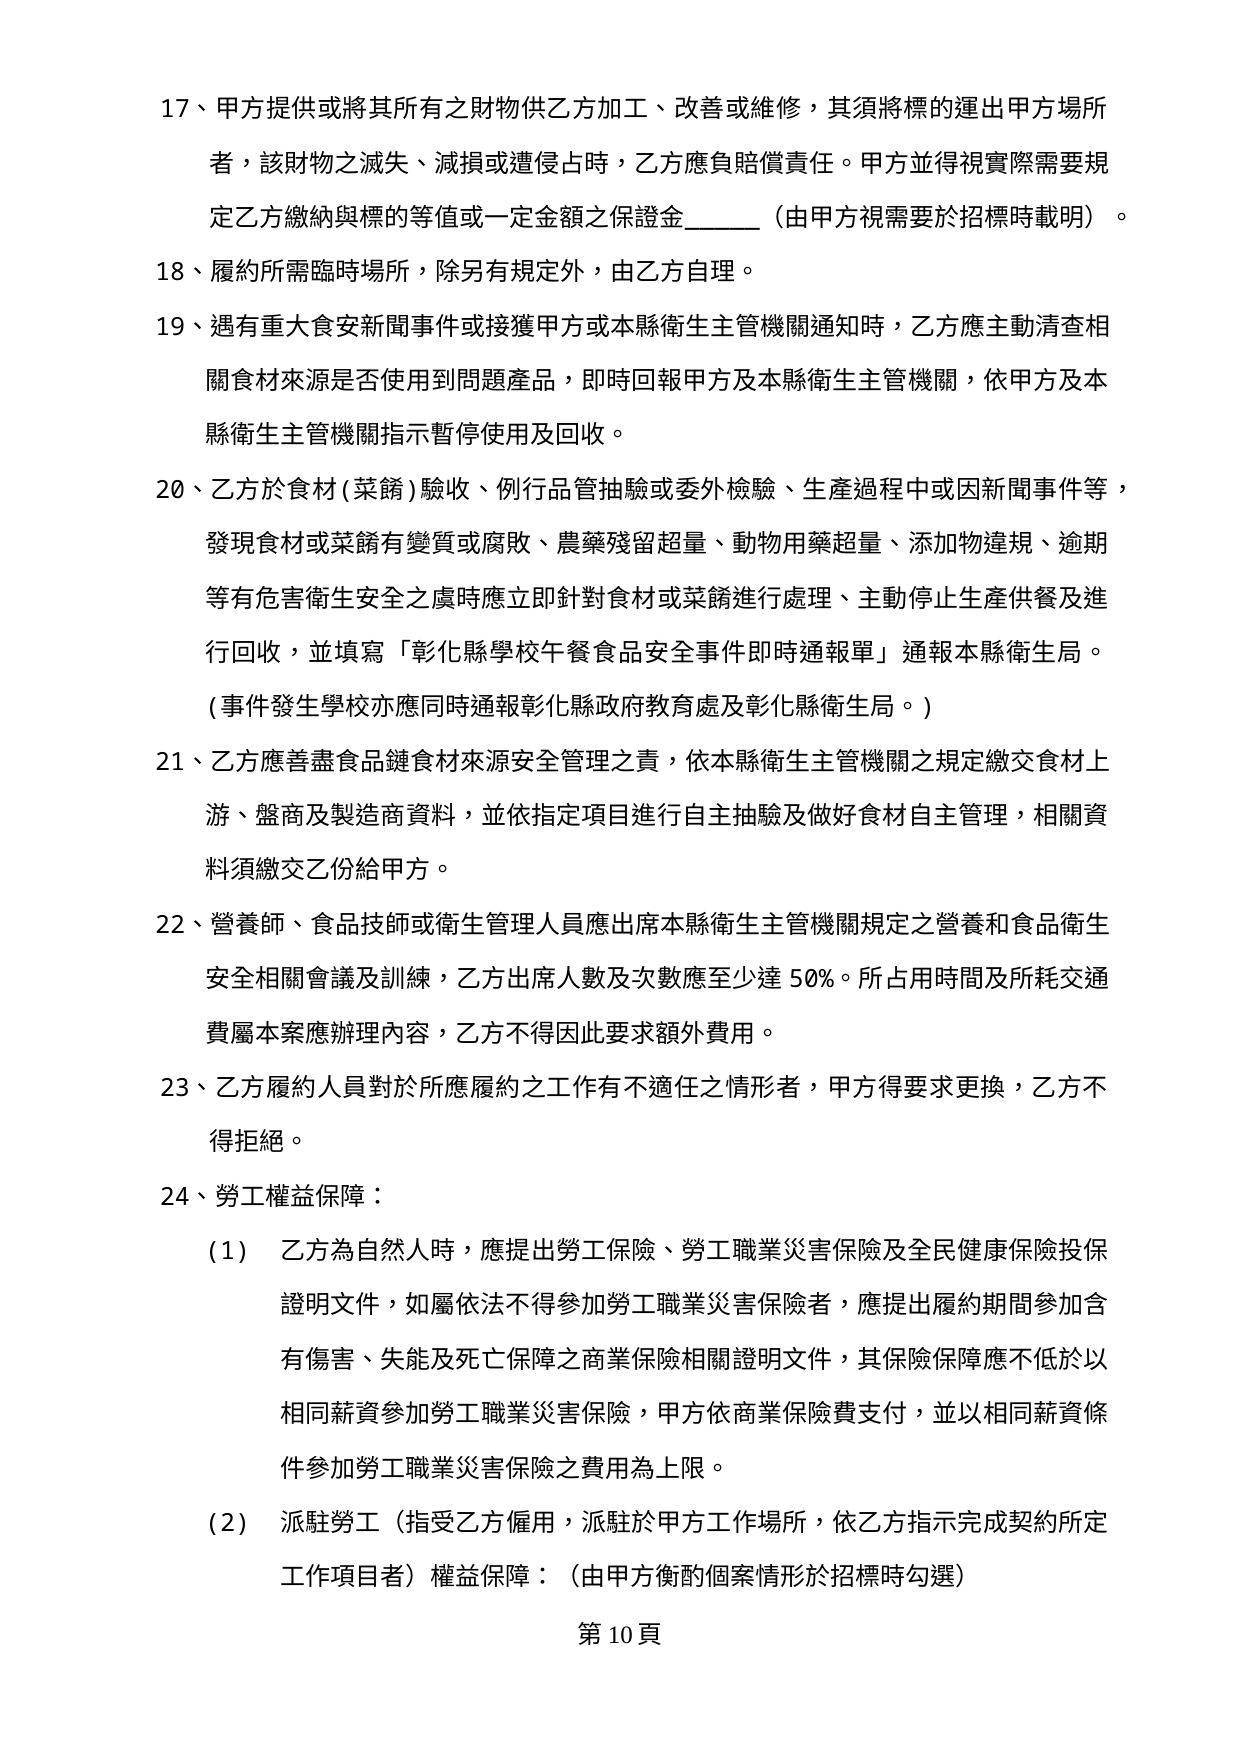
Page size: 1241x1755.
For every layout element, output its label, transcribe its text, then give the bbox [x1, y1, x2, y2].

list 乙方應善盡食品鏈食材來源安全管理之責，依本縣衛生主管機關之規定繳交食材上游、盤商及製造商資料，並依指定項目進行自主抽驗及做好食材自主管理，相關資料須繳交乙份給甲方。 [155, 741, 1110, 886]
list 乙方履約人員對於所應履約之工作有不適任之情形者，甲方得要求更換，乙方不得拒絕。 [159, 1067, 1110, 1158]
list 履約所需臨時場所，除另有規定外，由乙方自理。 [155, 252, 1110, 288]
list 乙方於食材(菜餚)驗收、例行品管抽驗或委外檢驗、生產過程中或因新聞事件等，發現食材或菜餚有變質或腐敗、農藥殘留超量、動物用藥超量、添加物違規、逾期等有危害衛生安全之虞時應立即針對食材或菜餚進行處理、主動停止生產供餐及進行回收，並填寫「彰化縣學校午餐食品安全事件即時通報單」通報本縣衛生局。(事件發生學校亦應同時通報彰化縣政府教育處及彰化縣衛生局。) [155, 469, 1110, 723]
list 營養師、食品技師或衛生管理人員應出席本縣衛生主管機關規定之營養和食品衛生安全相關會議及訓練，乙方出席人數及次數應至少達50%。所占用時間及所耗交通費屬本案應辦理內容，乙方不得因此要求額外費用。 [155, 904, 1110, 1049]
list 甲方提供或將其所有之財物供乙方加工、改善或維修，其須將標的運出甲方場所者，該財物之滅失、減損或遭侵占時，乙方應負賠償責任。甲方並得視實際需要規定乙方繳納與標的等值或一定金額之保證金_____（由甲方視需要於招標時載明）。 [159, 89, 1110, 234]
list 遇有重大食安新聞事件或接獲甲方或本縣衛生主管機關通知時，乙方應主動清查相關食材來源是否使用到問題產品，即時回報甲方及本縣衛生主管機關，依甲方及本縣衛生主管機關指示暫停使用及回收。 [155, 306, 1110, 451]
list 乙方為自然人時，應提出勞工保險、勞工職業災害保險及全民健康保險投保證明文件，如屬依法不得參加勞工職業災害保險者，應提出履約期間參加含有傷害、失能及死亡保障之商業保險相關證明文件，其保險保障應不低於以相同薪資參加勞工職業災害保險，甲方依商業保險費支付，並以相同薪資條件參加勞工職業災害保險之費用為上限。 [205, 1231, 1110, 1484]
list 勞工權益保障： [159, 1176, 1110, 1212]
list 派駐勞工（指受乙方僱用，派駐於甲方工作場所，依乙方指示完成契約所定工作項目者）權益保障：（由甲方衡酌個案情形於招標時勾選） [205, 1502, 1110, 1593]
